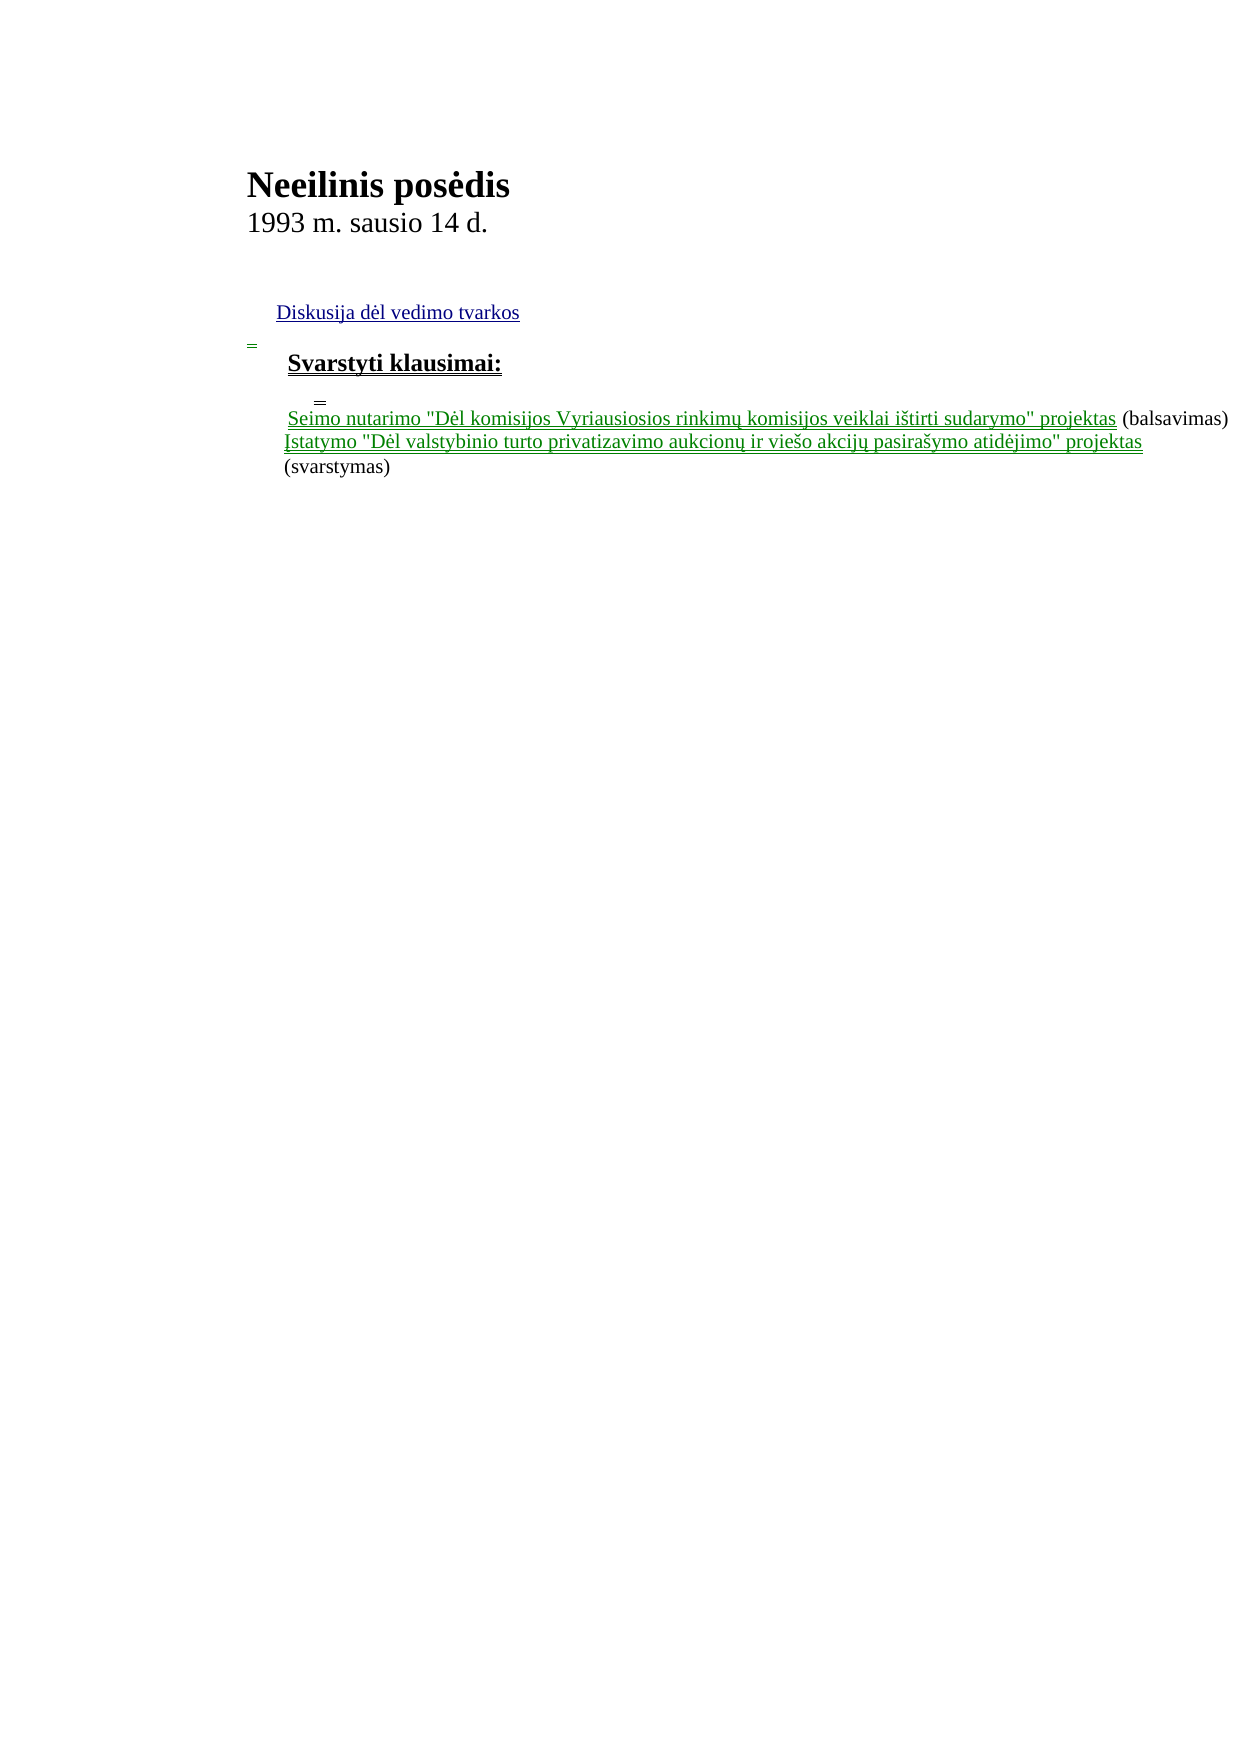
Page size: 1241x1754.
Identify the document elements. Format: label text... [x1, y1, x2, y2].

table_cell Įstatymo "Dėl valstybinio turto privatizavimo aukcionų ir viešo akcijų pasirašymo atidėjimo" projektas1sxns14poprivat (svarstymas) [273, 430, 1240, 478]
table_cell [188, 405, 273, 429]
table_header [188, 348, 273, 405]
text Diskusija dėl vedimo tvarkos [276, 300, 1053, 324]
table_header Svarstyti klausimai: [273, 348, 1240, 405]
table_cell [188, 430, 273, 478]
text Neeilinis posėdis 1993 m. sausio 14 d. [247, 162, 1053, 239]
table_cell Seimo nutarimo "Dėl komisijos Vyriausiosios rinkimų komisijos veiklai ištirti sudarymo" projektas1sxns14pokomisveikl (balsavimas) [273, 405, 1240, 429]
